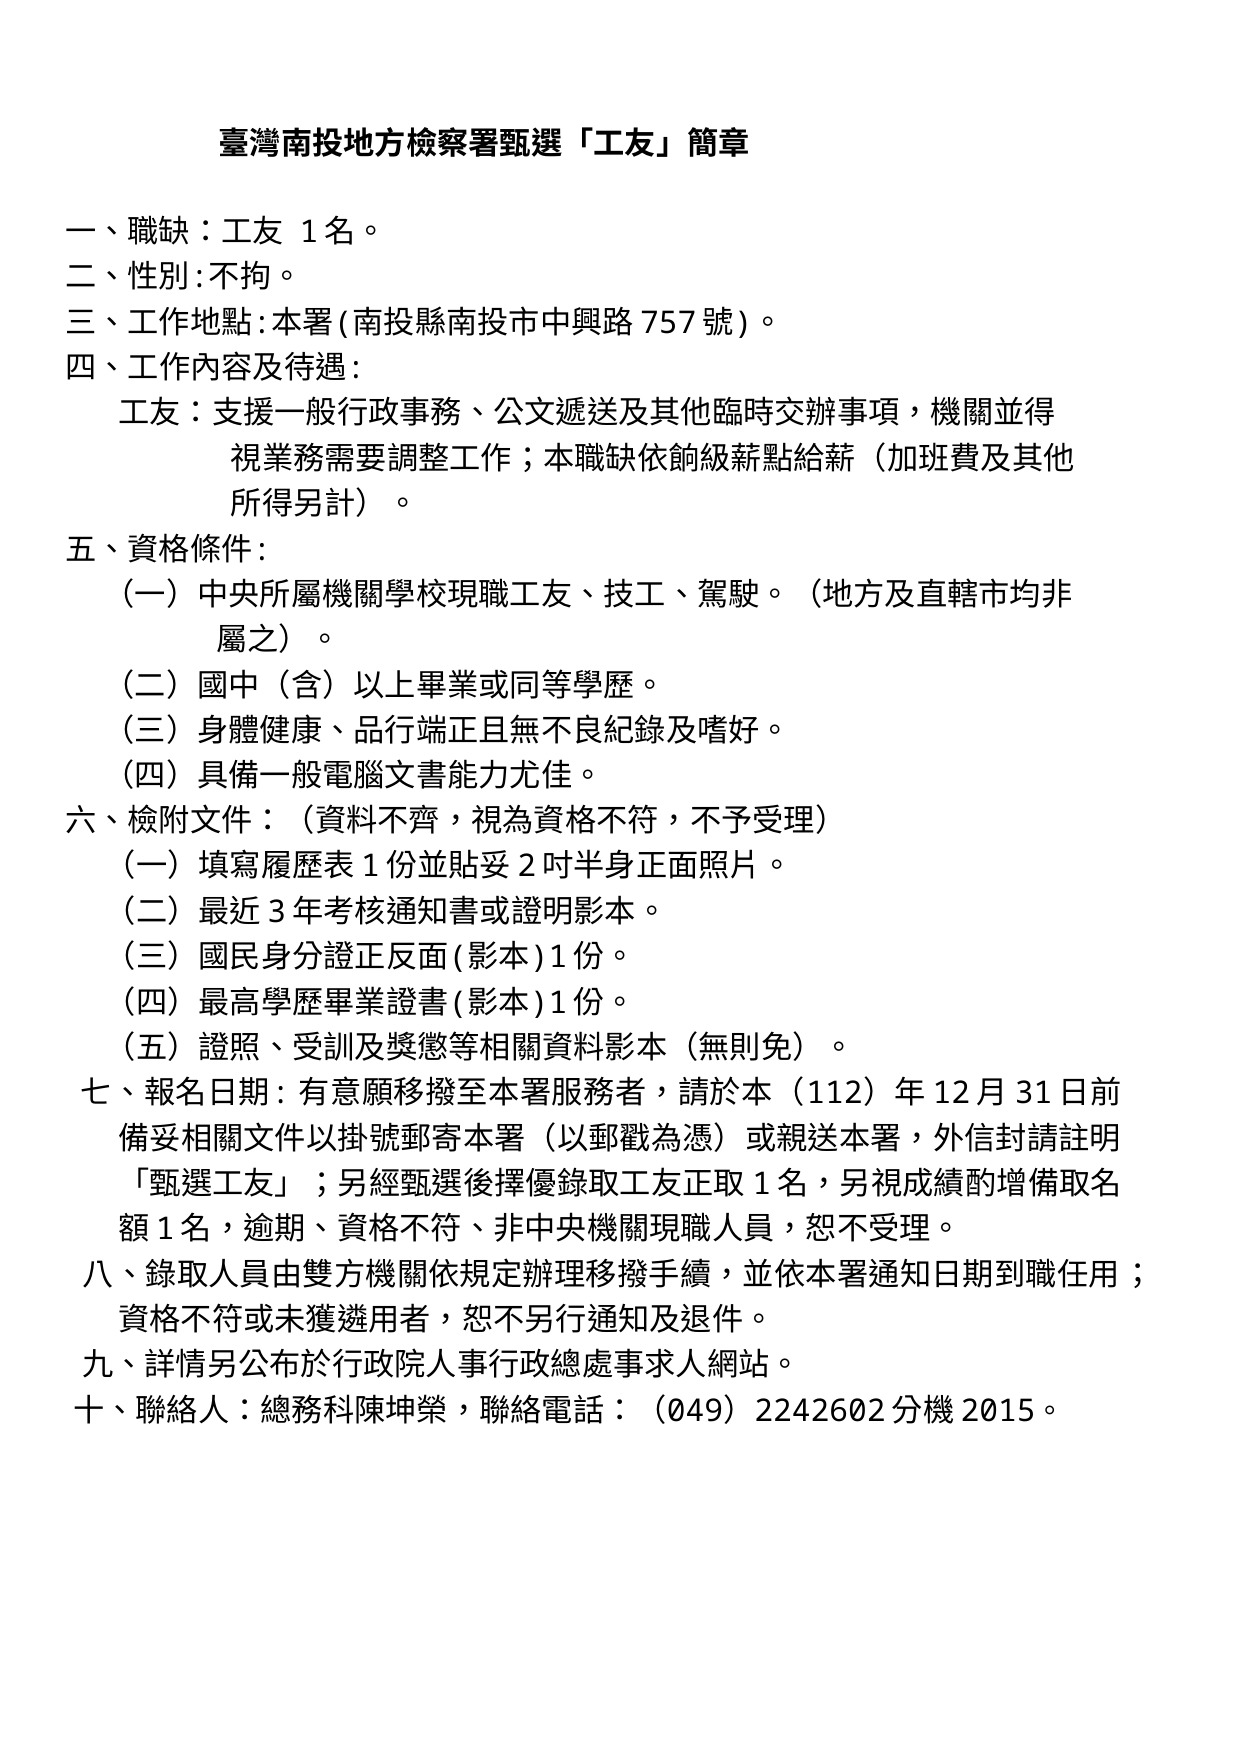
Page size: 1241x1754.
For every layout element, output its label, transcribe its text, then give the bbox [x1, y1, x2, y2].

text 一、職缺：工友 1名。 [65, 206, 1122, 251]
text （四）最高學歷畢業證書(影本)1份。 [104, 977, 1122, 1022]
text （三）國民身分證正反面(影本)1份。 [104, 931, 1122, 977]
text （四）具備一般電腦文書能力尤佳。 [103, 750, 1122, 795]
text 八、錄取人員由雙方機關依規定辦理移撥手續，並依本署通知日期到職任用；資格不符或未獲遴用者，恕不另行通知及退件。 [44, 1249, 1122, 1339]
text 臺灣南投地方檢察署甄選「工友」簡章 [118, 118, 1122, 163]
text （三）身體健康、品行端正且無不良紀錄及嗜好。 [103, 705, 1122, 750]
text （二）最近3年考核通知書或證明影本。 [104, 886, 1122, 931]
text （二）國中（含）以上畢業或同等學歷。 [103, 660, 1122, 705]
text 五、資格條件: [65, 524, 1122, 569]
text 所得另計）。 [118, 478, 1122, 524]
text 七、報名日期: 有意願移撥至本署服務者，請於本（112）年12月31日前備妥相關文件以掛號郵寄本署（以郵戳為憑）或親送本署，外信封請註明「甄選工友」；另經甄選後擇優錄取工友正取1名，另視成績酌增備取名額1名，逾期、資格不符、非中央機關現職人員，恕不受理。 [42, 1067, 1122, 1249]
text 三、工作地點:本署(南投縣南投市中興路757號)。 [65, 297, 1122, 342]
text （一）填寫履歷表1份並貼妥2吋半身正面照片。 [104, 841, 1122, 886]
text 四、工作內容及待遇: [65, 342, 1122, 388]
text 九、詳情另公布於行政院人事行政總處事求人網站。 [44, 1339, 1122, 1385]
text 十、聯絡人：總務科陳坤榮，聯絡電話：（049）2242602分機2015。 [54, 1385, 1122, 1430]
text 視業務需要調整工作；本職缺依餉級薪點給薪（加班費及其他 [118, 433, 1122, 478]
text （一）中央所屬機關學校現職工友、技工、駕駛。（地方及直轄市均非 [103, 569, 1122, 614]
text 二、性別:不拘。 [65, 251, 1122, 297]
text 工友：支援一般行政事務、公文遞送及其他臨時交辦事項，機關並得 [118, 388, 1122, 433]
text （五）證照、受訓及獎懲等相關資料影本（無則免）。 [104, 1022, 1122, 1067]
text 六、檢附文件：（資料不齊，視為資格不符，不予受理） [65, 795, 1122, 841]
text 屬之）。 [103, 614, 1122, 660]
